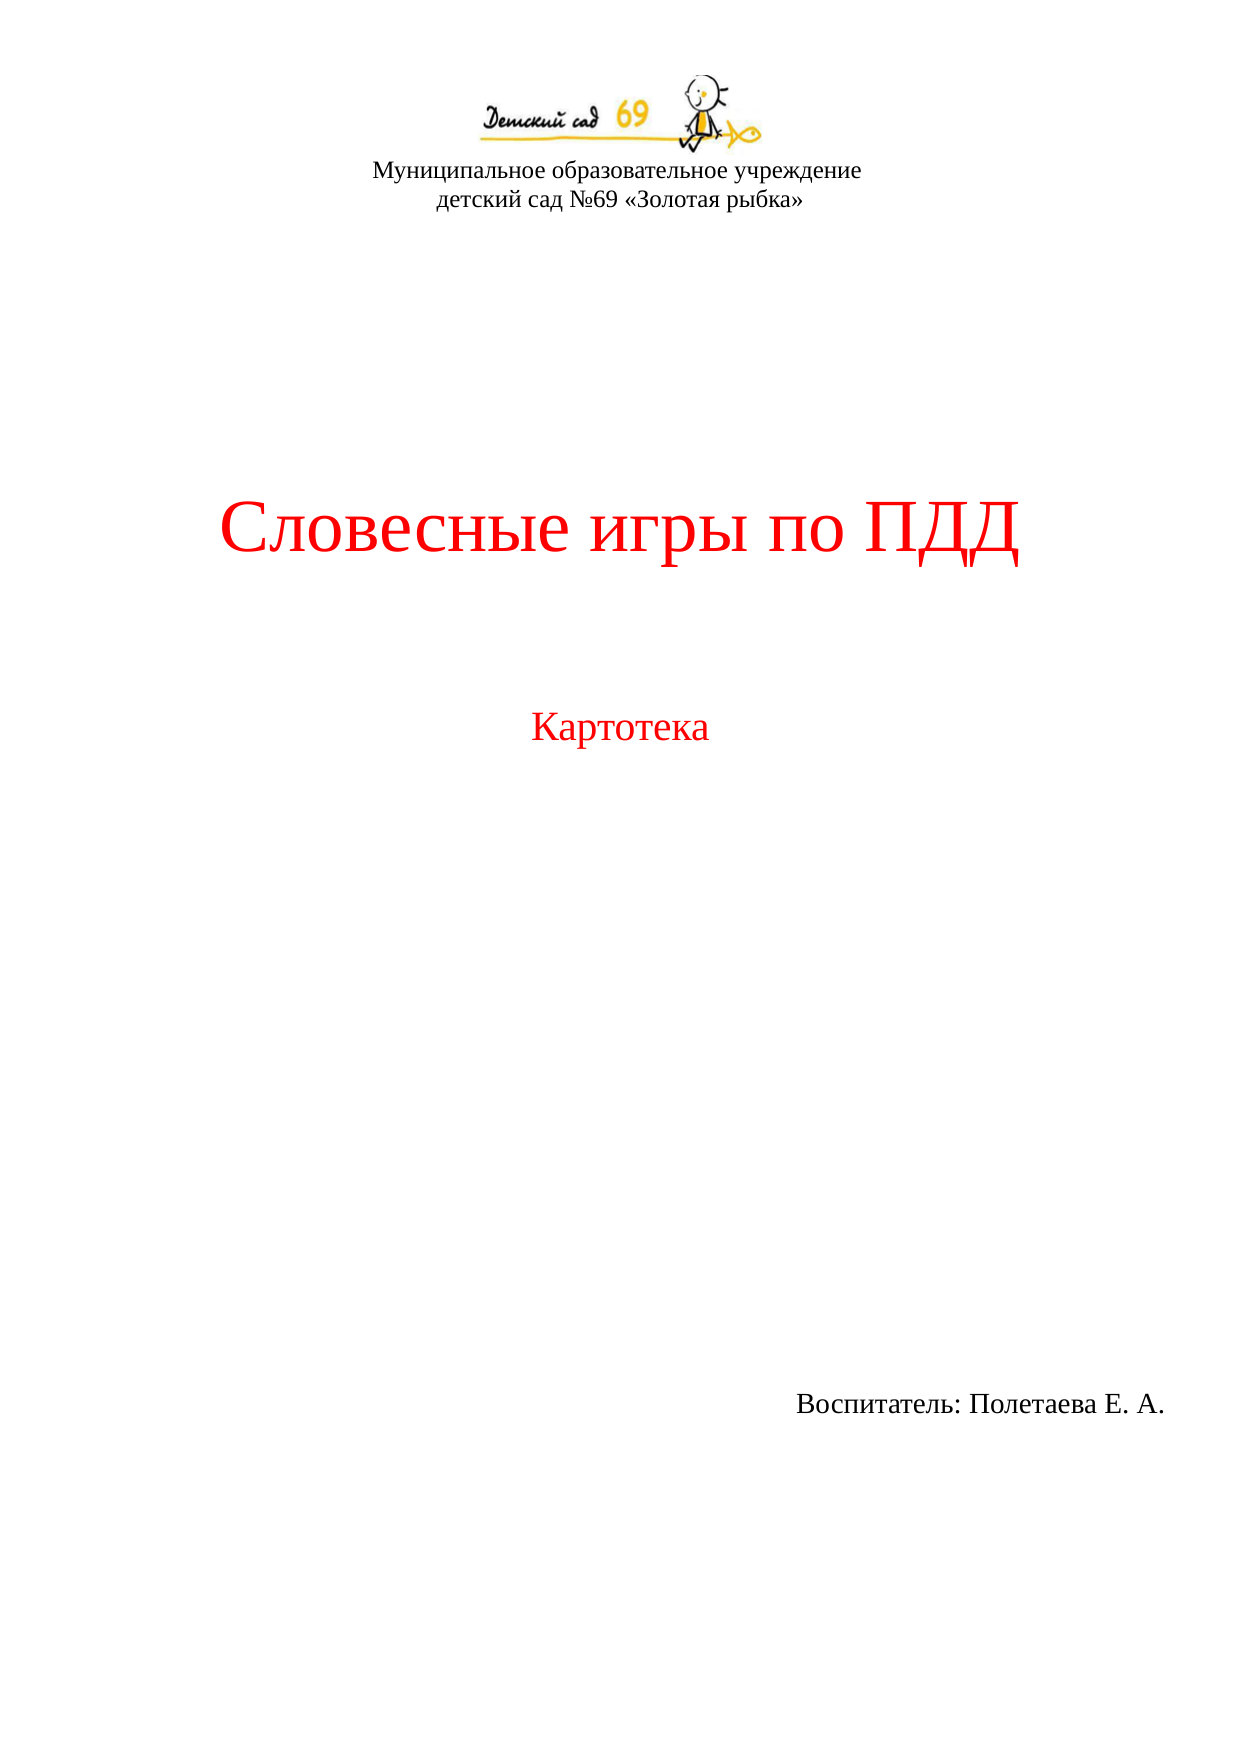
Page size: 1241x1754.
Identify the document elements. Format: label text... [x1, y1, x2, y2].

text Воспитатель: Полетаева Е. А. [75, 1386, 1165, 1420]
text Муниципальное образовательное учреждение [75, 155, 1165, 184]
text Картотека [75, 701, 1165, 749]
text детский сад №69 «Золотая рыбка» [75, 184, 1165, 212]
text Словесные игры по ПДД [75, 481, 1165, 567]
